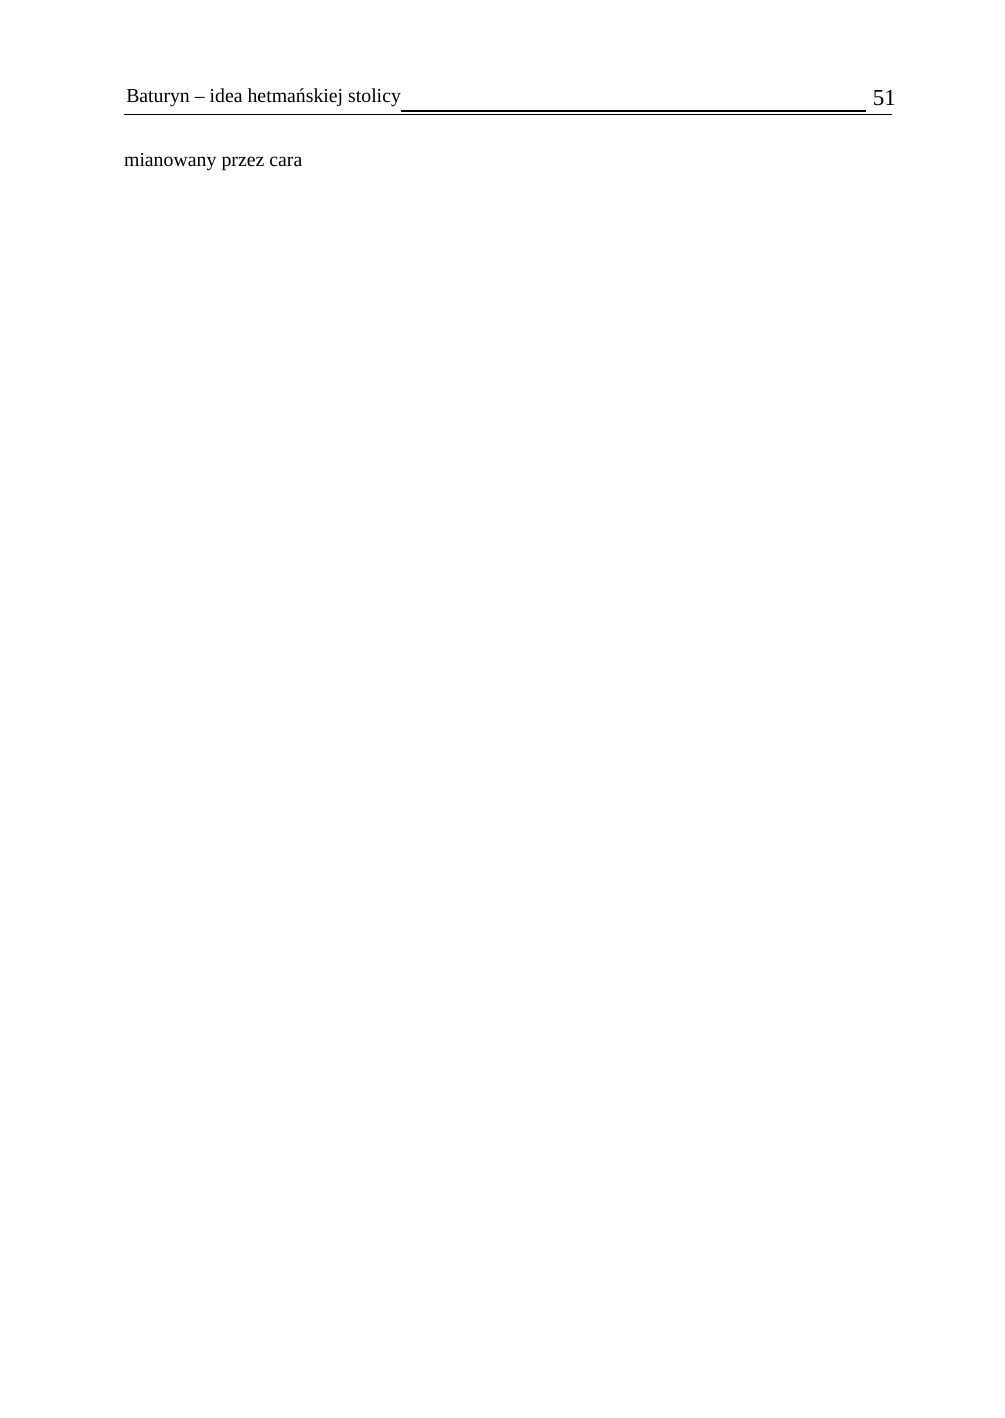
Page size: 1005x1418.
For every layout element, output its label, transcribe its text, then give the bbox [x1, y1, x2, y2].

text mianowany przez cara [124, 148, 892, 172]
